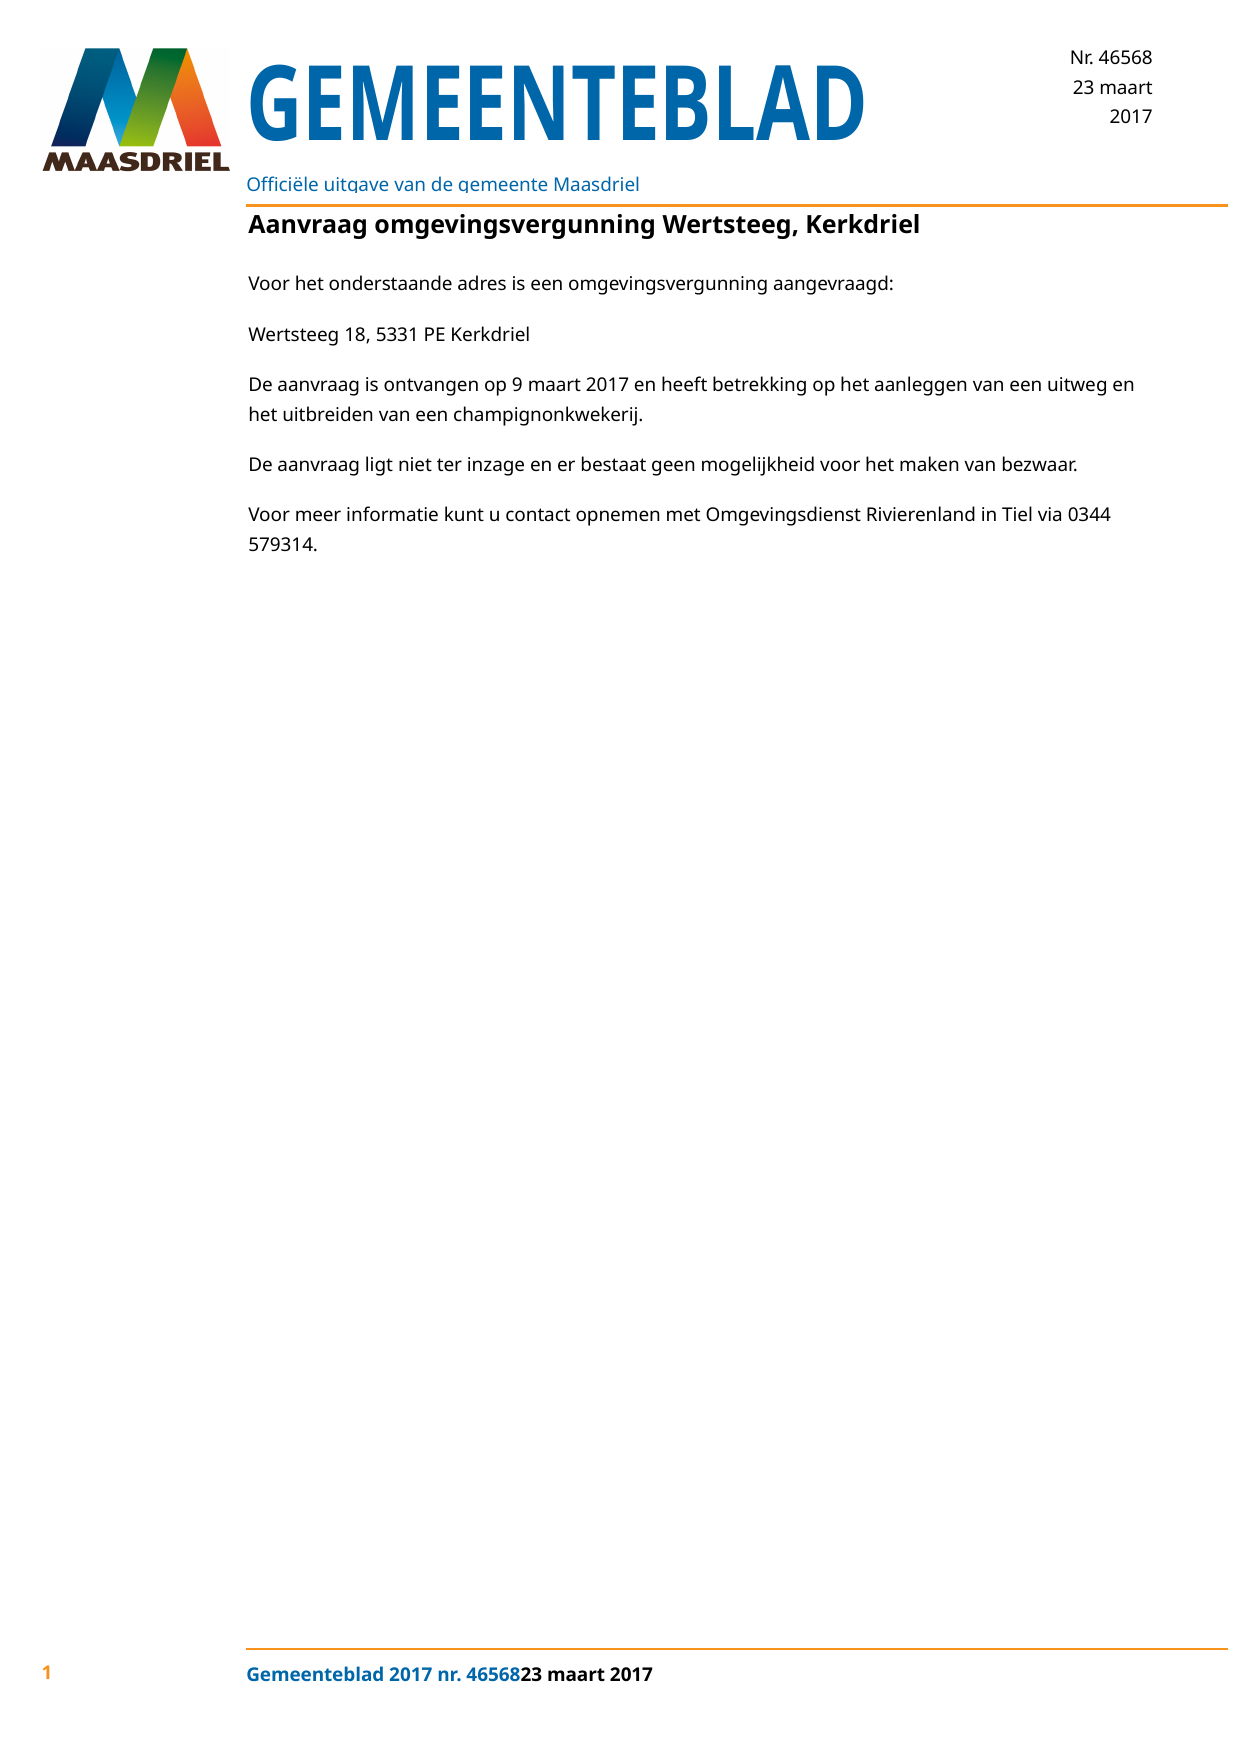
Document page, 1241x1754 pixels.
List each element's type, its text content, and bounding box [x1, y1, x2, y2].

text Aanvraag omgevingsvergunning Wertsteeg, Kerkdriel [248, 207, 1152, 241]
text Voor het onderstaande adres is een omgevingsvergunning aangevraagd: [248, 270, 1152, 296]
text Wertsteeg 18, 5331 PE Kerkdriel [248, 321, 1152, 346]
picture [41, 47, 231, 172]
text De aanvraag is ontvangen op 9 maart 2017 en heeft betrekking op het aanleggen van een uitweg en het uitbreiden van een champignonkwekerij. [248, 371, 1152, 426]
text De aanvraag ligt niet ter inzage en er bestaat geen mogelijkheid voor het maken van bezwaar. [248, 451, 1152, 477]
text Voor meer informatie kunt u contact opnemen met Omgevingsdienst Rivierenland in Tiel via 0344 579314. [248, 502, 1152, 557]
